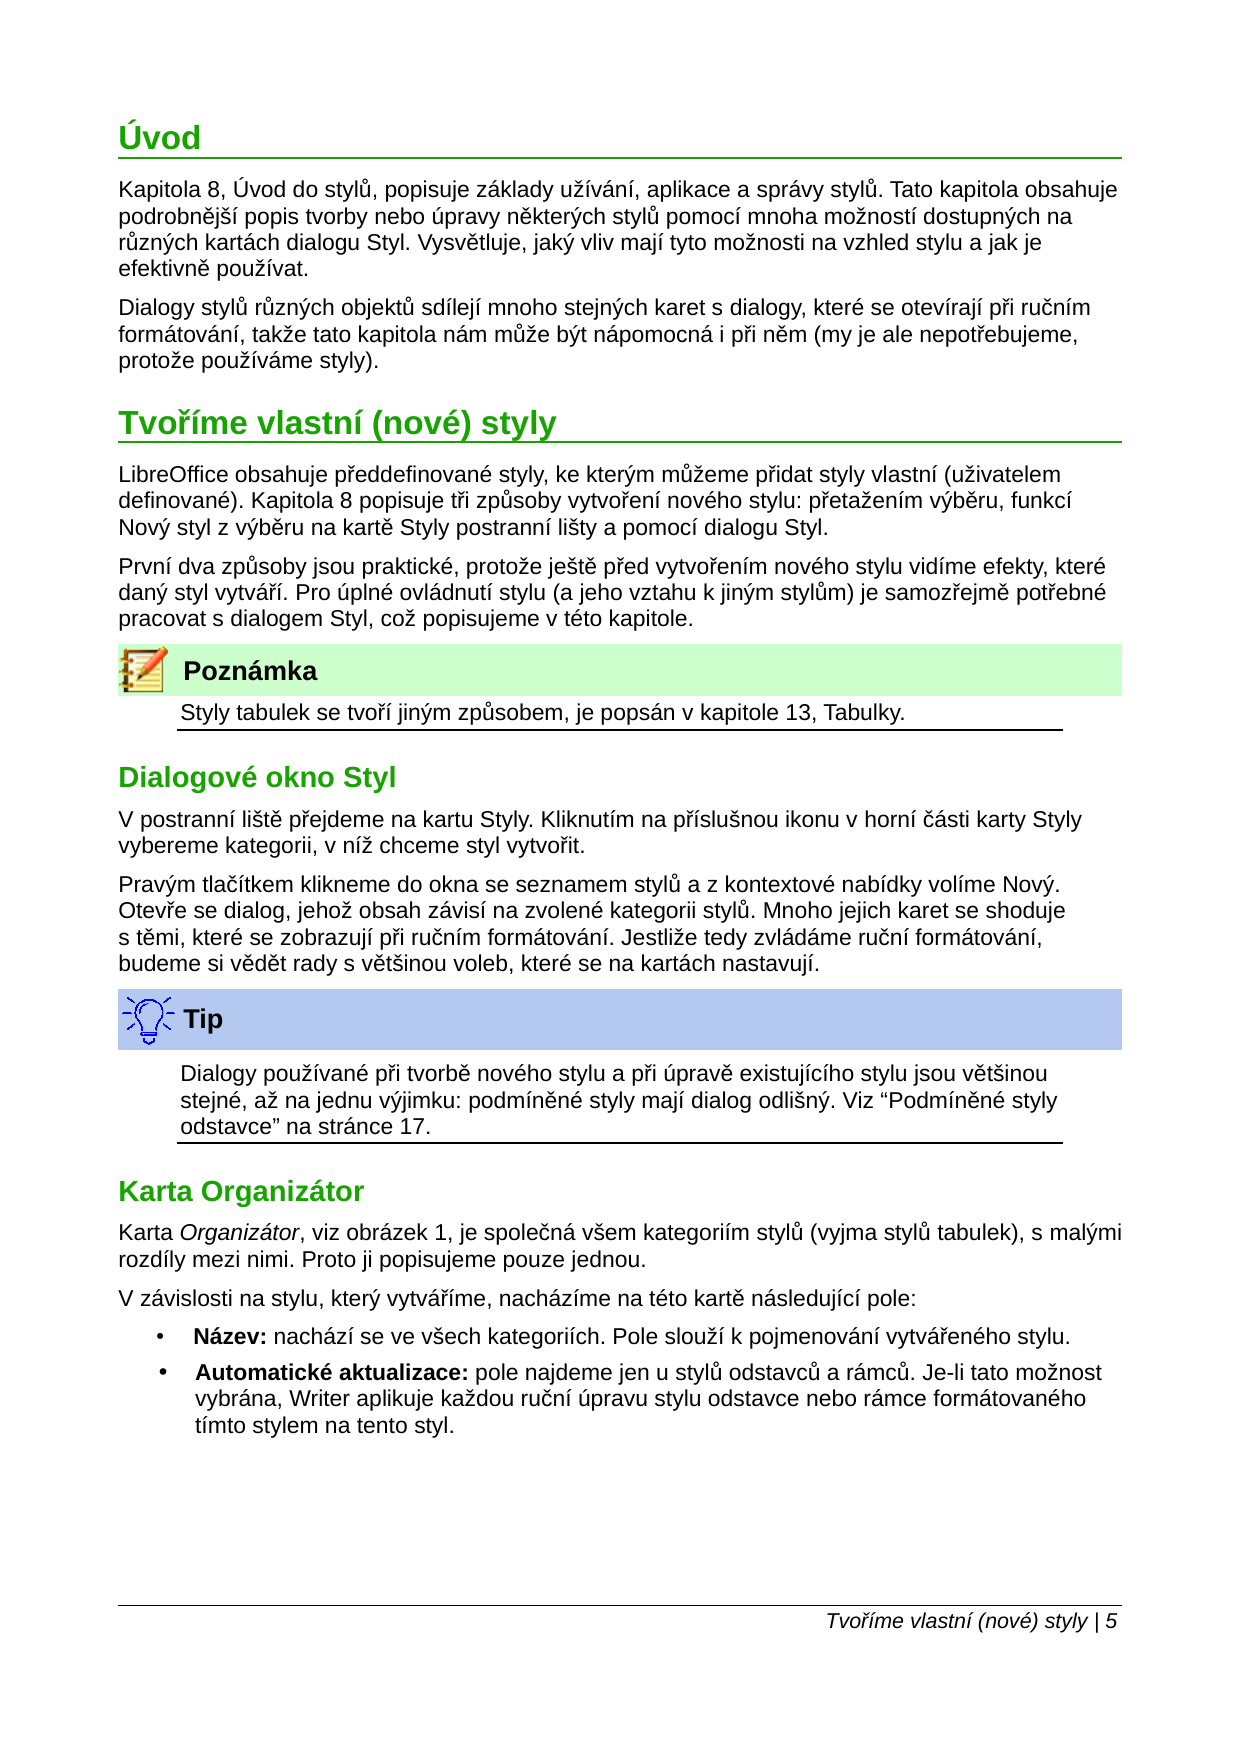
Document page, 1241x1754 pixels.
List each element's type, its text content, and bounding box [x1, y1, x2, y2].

text První dva způsoby jsou praktické, protože ještě před vytvořením nového stylu vidíme efekty, které daný styl vytváří. Pro úplné ovládnutí stylu (a jeho vztahu k jiným stylům) je samozřejmě potřebné pracovat s dialogem Styl, což popisujeme v této kapitole. [118, 553, 1122, 632]
text Styly tabulek se tvoří jiným způsobem, je popsán v kapitole 13, Tabulky. [177, 696, 1063, 729]
text Kapitola 8, Úvod do stylů, popisuje základy užívání, aplikace a správy stylů. Tato kapitola obsahuje podrobnější popis tvorby nebo úpravy některých stylů pomocí mnoha možností dostupných na různých kartách dialogu Styl. Vysvětluje, jaký vliv mají tyto možnosti na vzhled stylu a jak je efektivně používat. [118, 176, 1122, 282]
list Název: nachází se ve všech kategoriích. Pole slouží k pojmenování vytvářeného stylu. [156, 1323, 1122, 1350]
subtitle Tip [118, 989, 1122, 1050]
subtitle Dialogové okno Styl [118, 760, 1122, 794]
picture [119, 645, 170, 696]
text V postranní liště přejdeme na kartu Styly. Kliknutím na příslušnou ikonu v horní části karty Styly vybereme kategorii, v níž chceme styl vytvořit. [118, 806, 1122, 858]
subtitle Karta Organizátor [118, 1174, 1122, 1207]
subtitle Poznámka [118, 644, 1122, 696]
list V závislosti na stylu, který vytváříme, nacházíme na této kartě následující pole: [118, 1284, 1122, 1311]
text Dialogy používané při tvorbě nového stylu a při úpravě existujícího stylu jsou většinou stejné, až na jednu výjimku: podmíněné styly mají dialog odlišný. Viz “Podmíněné styly odstavce” na stránce 17. [177, 1057, 1063, 1142]
list Automatické aktualizace: pole najdeme jen u stylů odstavců a rámců. Je-li tato možnost vybrána, Writer aplikuje každou ruční úpravu stylu odstavce nebo rámce formátovaného tímto stylem na tento styl. [156, 1358, 1122, 1438]
text Karta Organizátor, viz obrázek 1, je společná všem kategoriím stylů (vyjma stylů tabulek), s malými rozdíly mezi nimi. Proto ji popisujeme pouze jednou. [118, 1219, 1122, 1272]
subtitle Tvoříme vlastní (nové) styly [118, 403, 1122, 441]
picture [119, 989, 179, 1049]
subtitle Úvod [118, 118, 1122, 157]
text LibreOffice obsahuje předdefinované styly, ke kterým můžeme přidat styly vlastní (uživatelem definované). Kapitola 8 popisuje tři způsoby vytvoření nového stylu: přetažením výběru, funkcí Nový styl z výběru na kartě Styly postranní lišty a pomocí dialogu Styl. [118, 461, 1122, 540]
text Pravým tlačítkem klikneme do okna se seznamem stylů a z kontextové nabídky volíme Nový. Otevře se dialog, jehož obsah závisí na zvolené kategorii stylů. Mnoho jejich karet se shoduje s těmi, které se zobrazují při ručním formátování. Jestliže tedy zvládáme ruční formátování, budeme si vědět rady s většinou voleb, které se na kartách nastavují. [118, 871, 1122, 976]
text Dialogy stylů různých objektů sdílejí mnoho stejných karet s dialogy, které se otevírají při ručním formátování, takže tato kapitola nám může být nápomocná i při něm (my je ale nepotřebujeme, protože používáme styly). [118, 294, 1122, 373]
